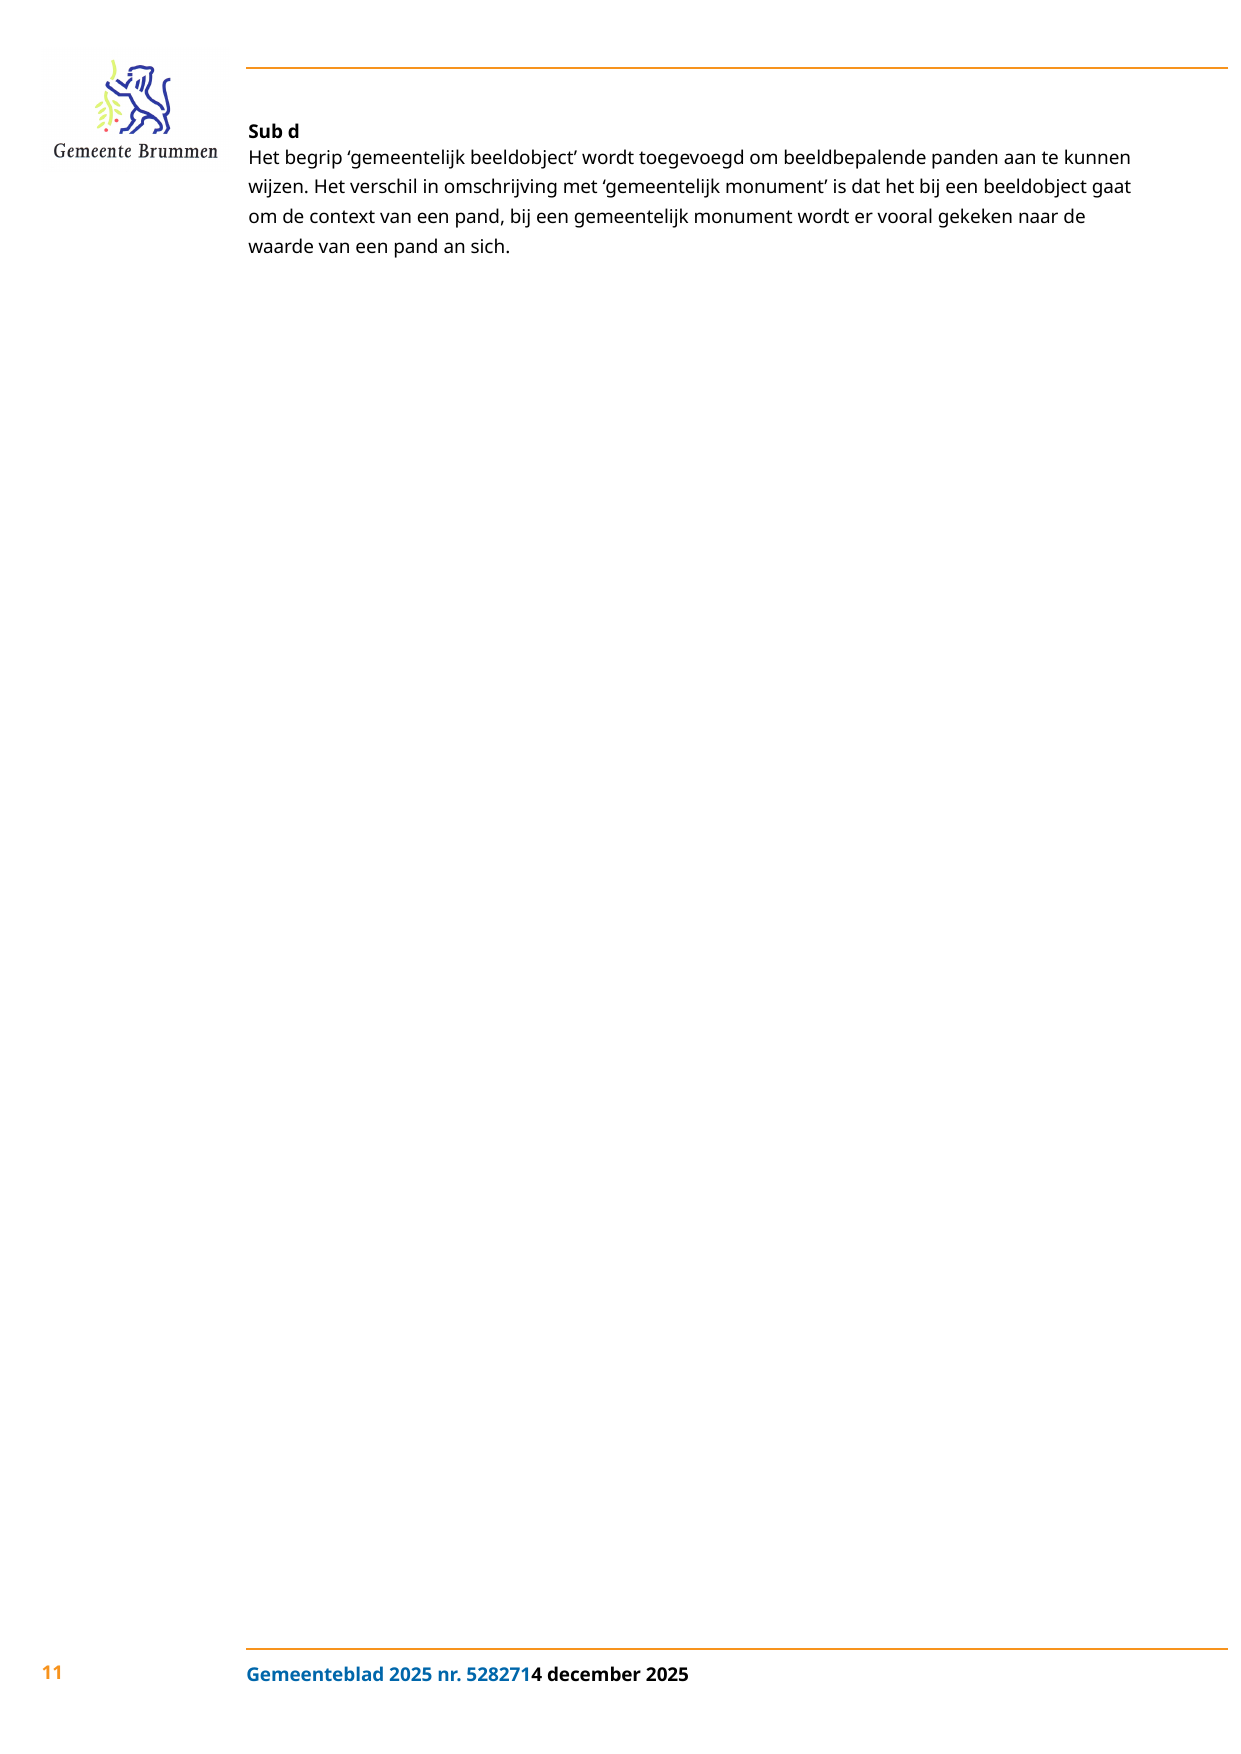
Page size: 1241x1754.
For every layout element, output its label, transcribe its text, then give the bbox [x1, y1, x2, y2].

text Het begrip ‘gemeentelijk beeldobject’ wordt toegevoegd om beeldbepalende panden aan te kunnen wijzen. Het verschil in omschrijving met ‘gemeentelijk monument’ is dat het bij een beeldobject gaat om de context van een pand, bij een gemeentelijk monument wordt er vooral gekeken naar de waarde van een pand an sich. [248, 144, 1152, 259]
text Sub d [248, 116, 1152, 144]
picture [41, 47, 231, 172]
